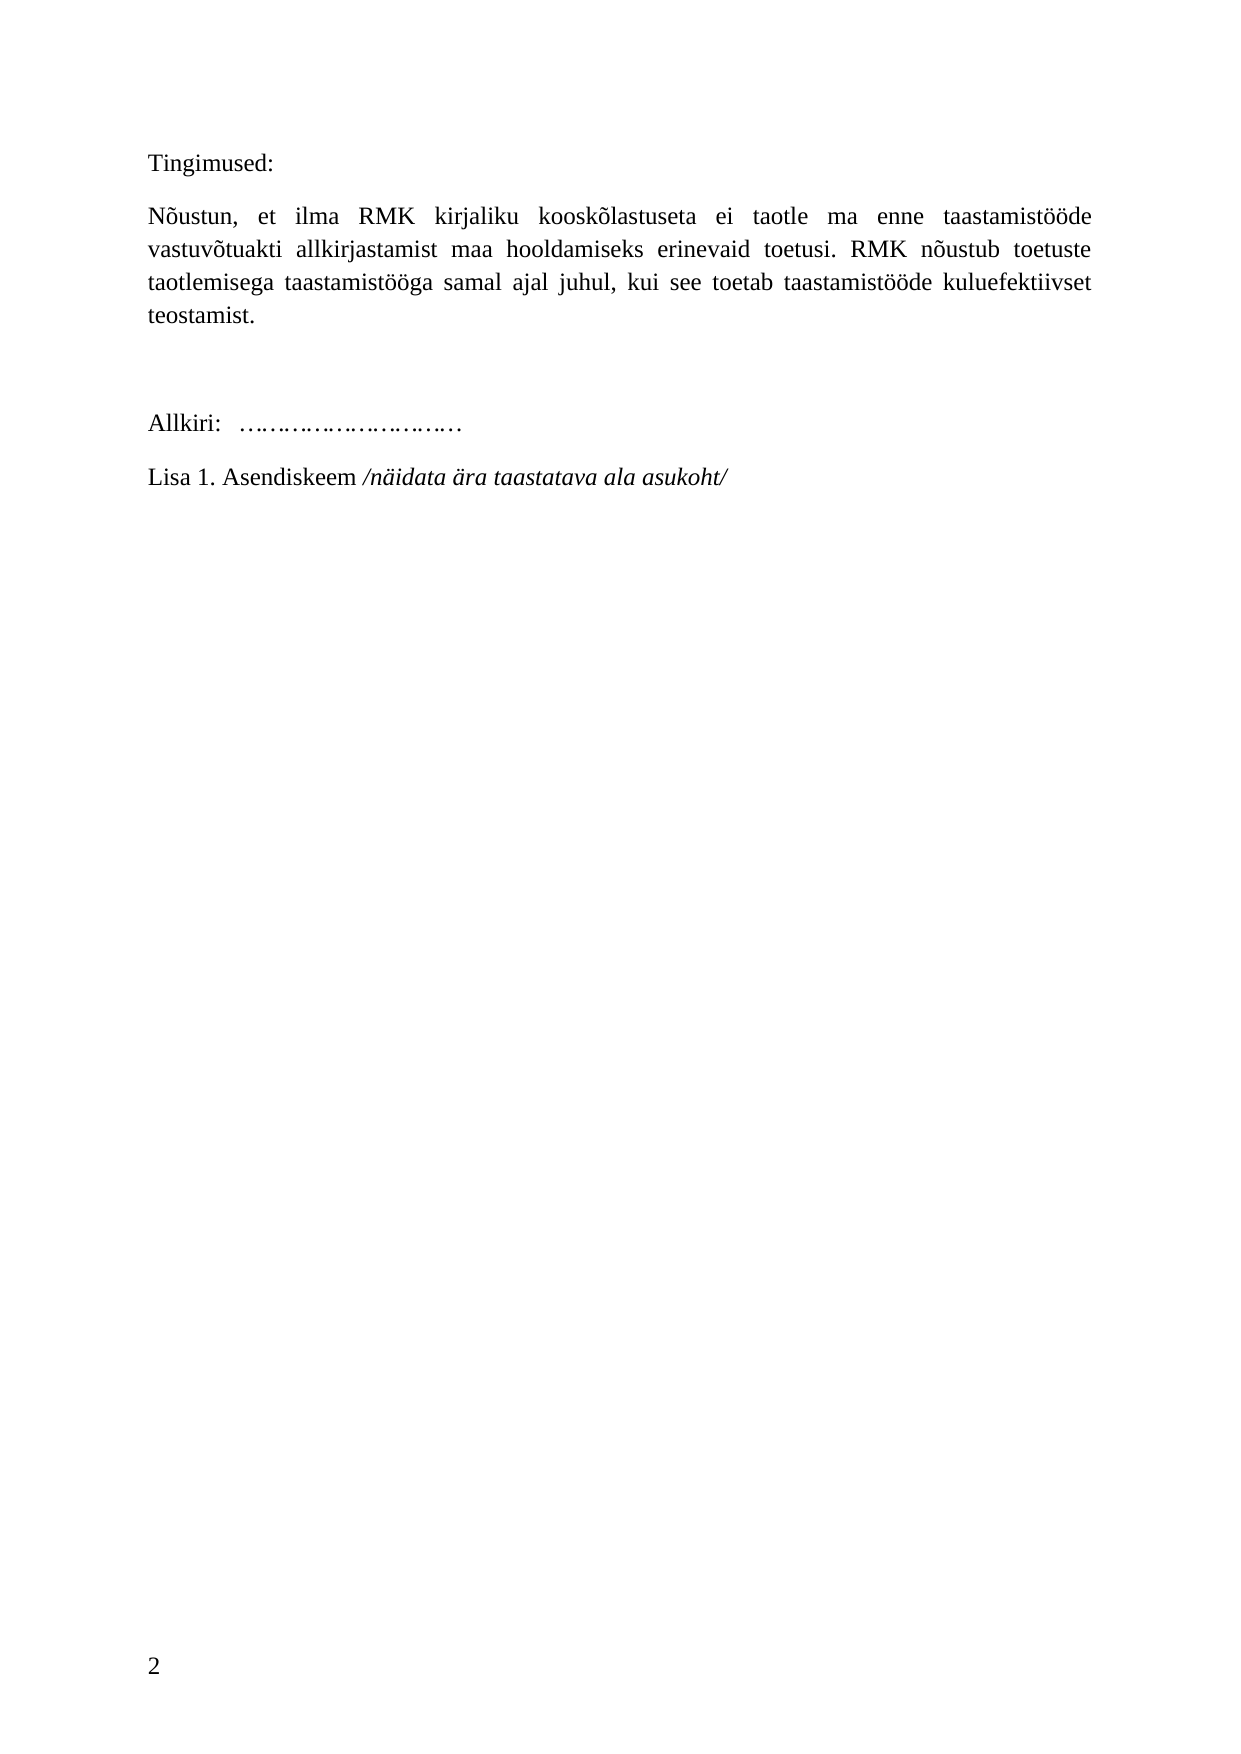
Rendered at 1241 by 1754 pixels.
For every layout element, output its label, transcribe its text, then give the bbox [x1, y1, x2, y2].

text Lisa 1. Asendiskeem /näidata ära taastatava ala asukoht/ [148, 462, 1093, 491]
text Allkiri: ………………………… [148, 408, 1093, 437]
text Tingimused: [148, 148, 1093, 176]
text Nõustun, et ilma RMK kirjaliku kooskõlastuseta ei taotle ma enne taastamistööde vastuvõtuakti allkirjastamist maa hooldamiseks erinevaid toetusi. RMK nõustub toetuste taotlemisega taastamistööga samal ajal juhul, kui see toetab taastamistööde kuluefektiivset teostamist. [148, 201, 1093, 329]
